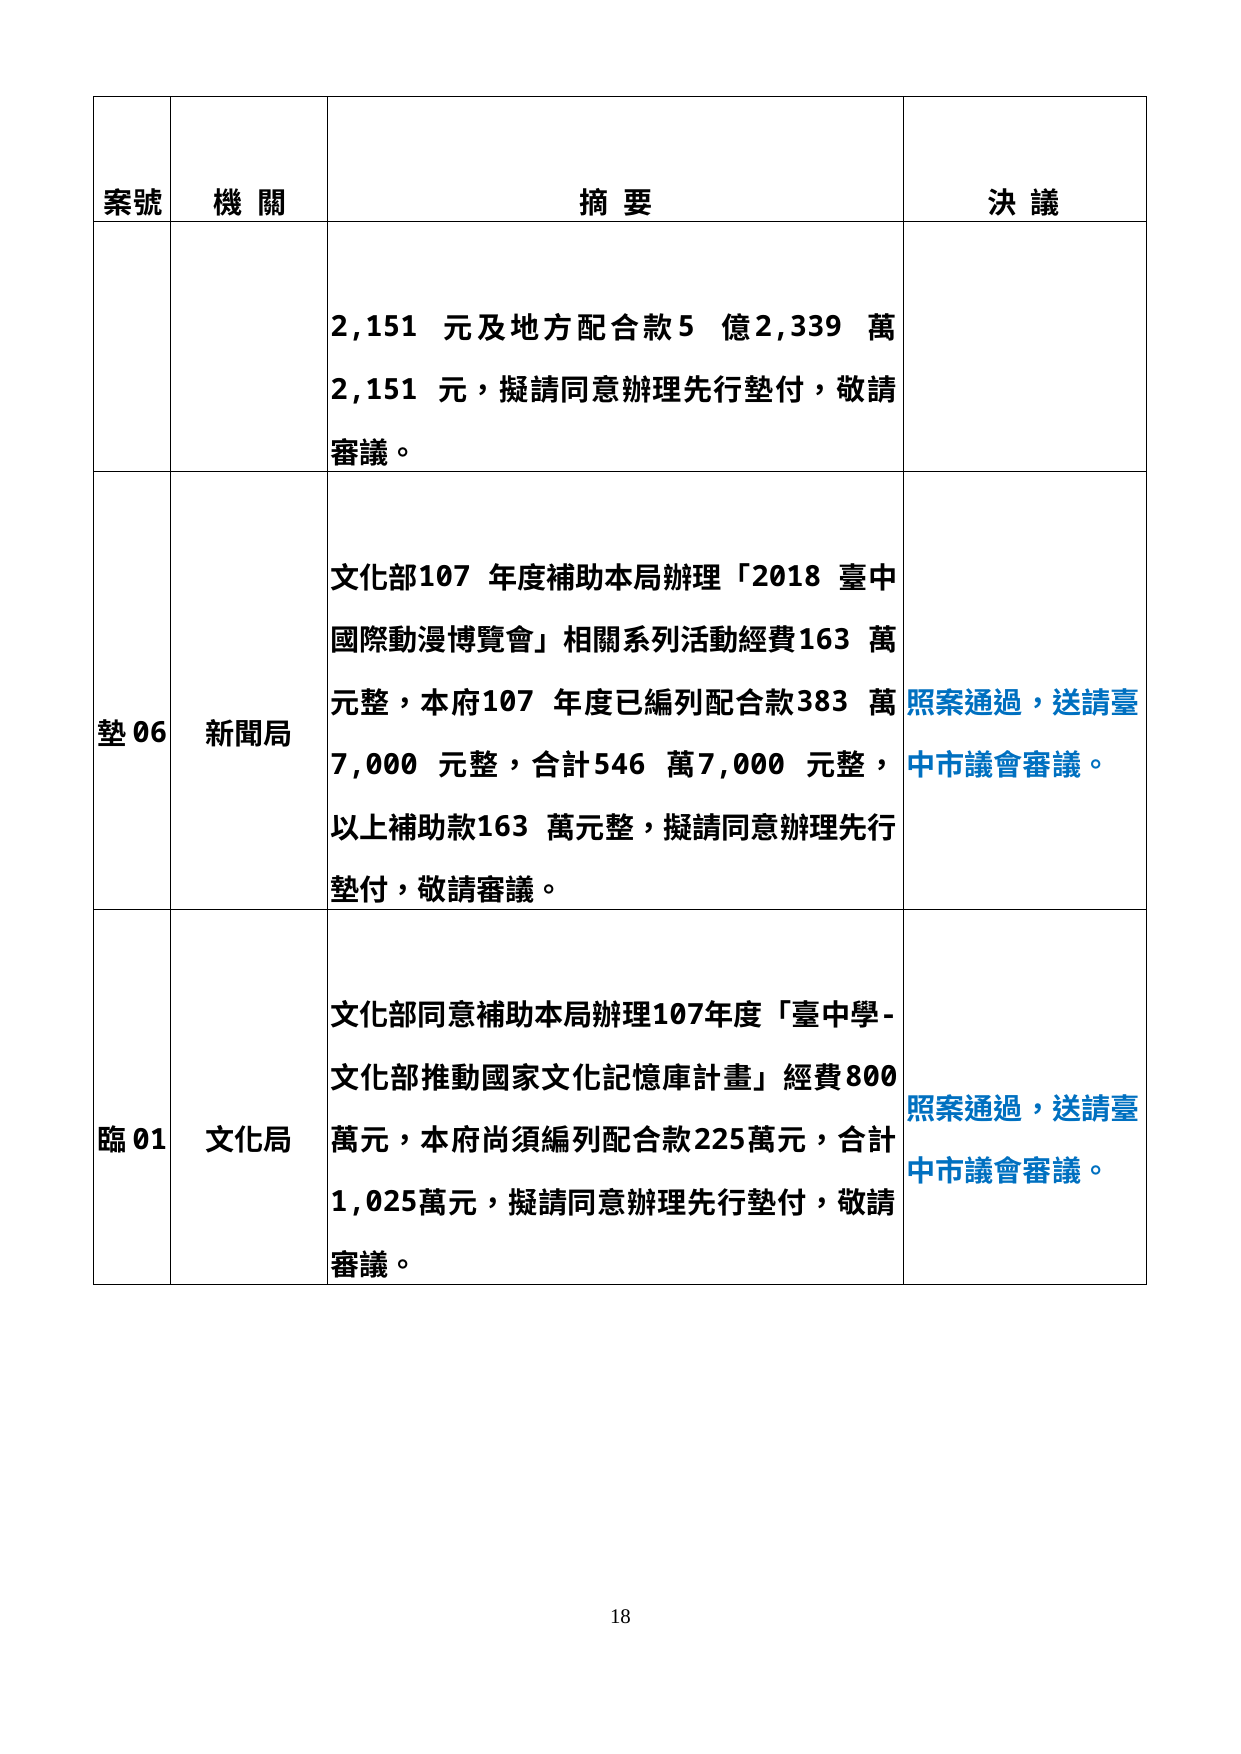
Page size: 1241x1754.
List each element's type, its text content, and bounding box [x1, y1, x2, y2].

table_cell [94, 222, 170, 471]
table_cell 照案通過，送請臺中市議會審議。 [904, 910, 1146, 1284]
table_cell 2,151 元及地方配合款5 億2,339 萬2,151 元，擬請同意辦理先行墊付，敬請審議。 [328, 222, 903, 471]
table_cell 照案通過，送請臺中市議會審議。 [904, 472, 1146, 909]
table_cell [171, 222, 327, 471]
table_cell 文化局 [171, 910, 327, 1284]
table_cell 文化部107 年度補助本局辦理「2018 臺中國際動漫博覽會」相關系列活動經費163 萬元整，本府107 年度已編列配合款383 萬7,000 元整，合計546 萬7,000 元整，以上補助款163 萬元整，擬請同意辦理先行墊付，敬請審議。 [328, 472, 903, 909]
table_cell 墊06 [94, 472, 170, 909]
table_header 機 關 [171, 97, 327, 221]
table_header 案號 [94, 97, 170, 221]
table_cell [904, 222, 1146, 471]
table_header 摘 要 [328, 97, 903, 221]
table_cell 新聞局 [171, 472, 327, 909]
table_cell 臨01 [94, 910, 170, 1284]
table_header 決 議 [904, 97, 1146, 221]
table_cell 文化部同意補助本局辦理107年度「臺中學-文化部推動國家文化記憶庫計畫」經費800萬元，本府尚須編列配合款225萬元，合計1,025萬元，擬請同意辦理先行墊付，敬請審議。 [328, 910, 903, 1284]
